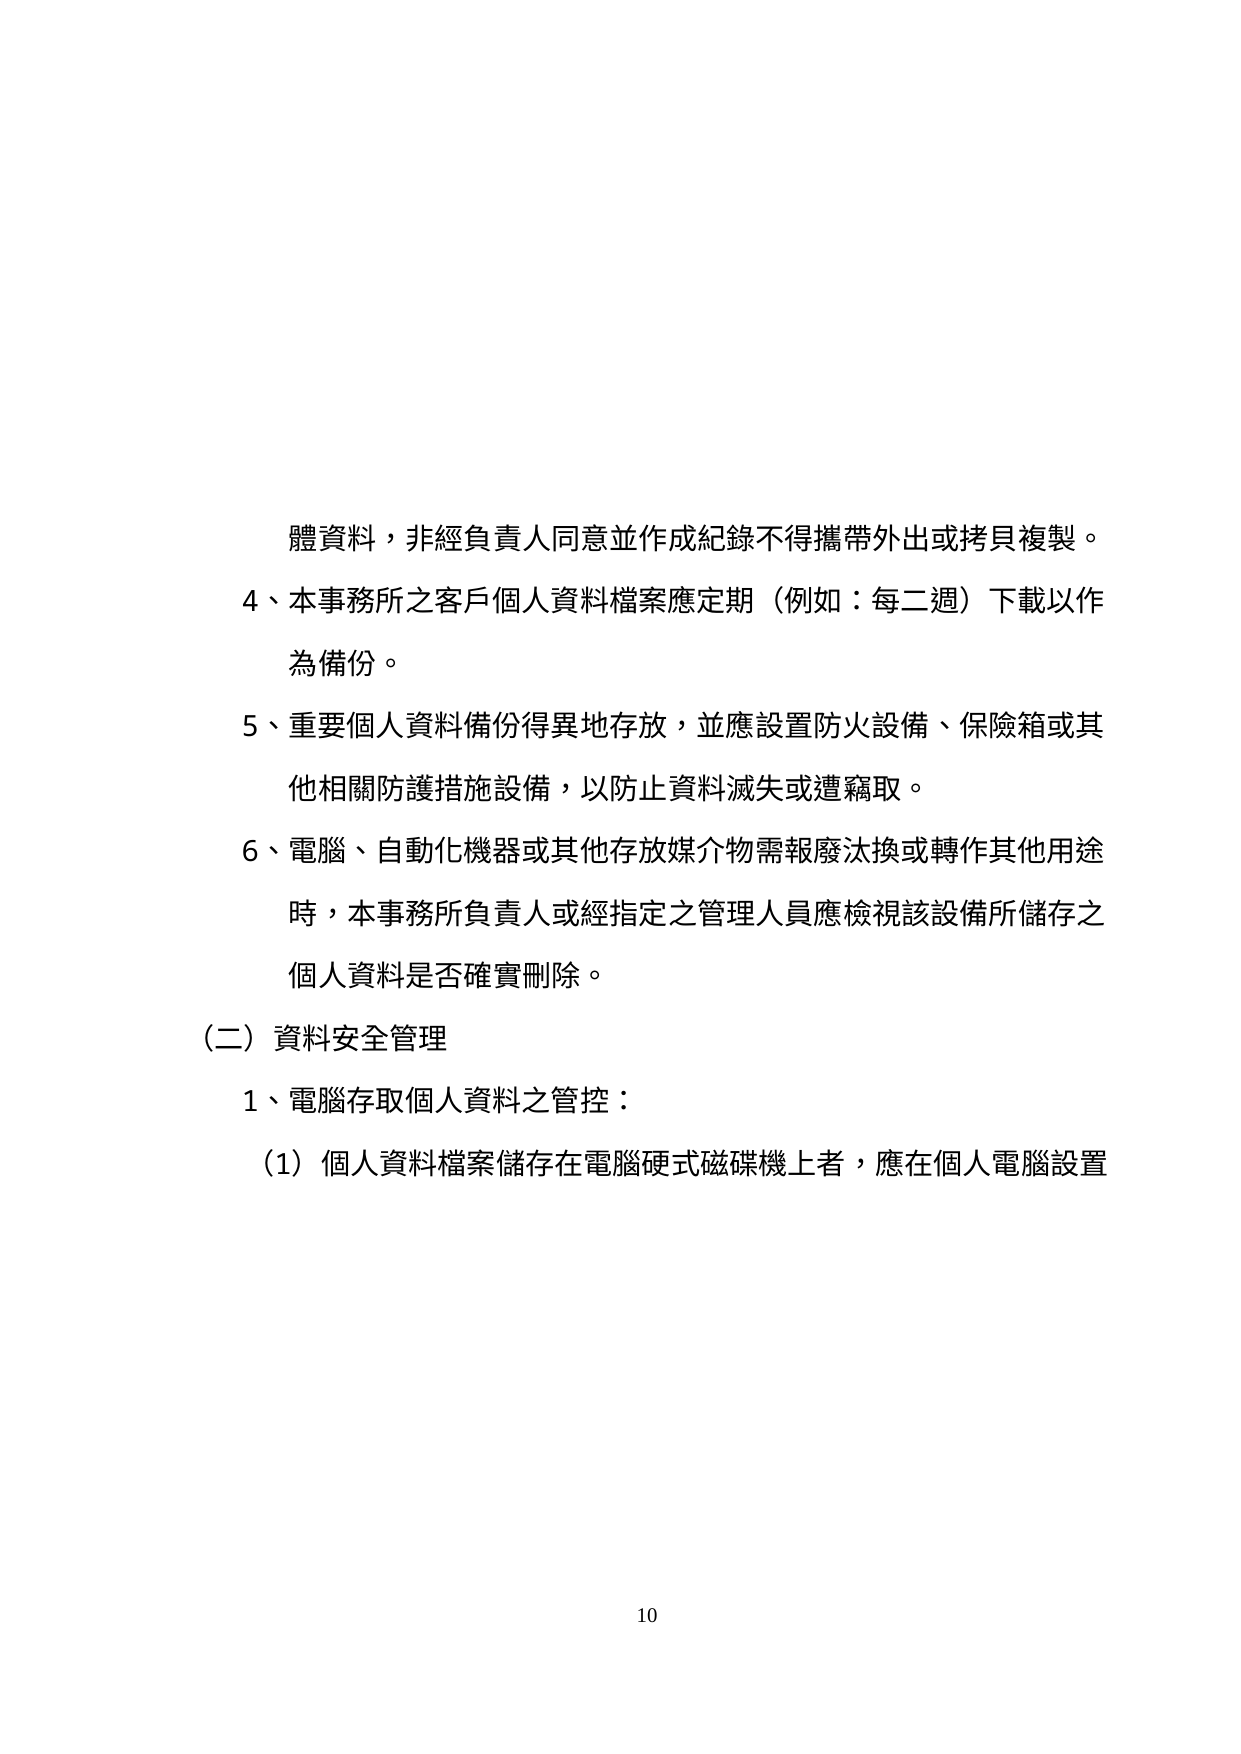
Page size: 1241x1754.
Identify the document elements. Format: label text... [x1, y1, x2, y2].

text 6、電腦、自動化機器或其他存放媒介物需報廢汰換或轉作其他用途時，本事務所負責人或經指定之管理人員應檢視該設備所儲存之個人資料是否確實刪除。 [241, 807, 1125, 995]
text （二）資料安全管理 [185, 995, 1125, 1057]
text 體資料，非經負責人同意並作成紀錄不得攜帶外出或拷貝複製。 [241, 495, 1125, 557]
text 4、本事務所之客戶個人資料檔案應定期（例如：每二週）下載以作為備份。 [241, 557, 1125, 682]
text （1）個人資料檔案儲存在電腦硬式磁碟機上者，應在個人電腦設置 [245, 1120, 1125, 1182]
text 5、重要個人資料備份得異地存放，並應設置防火設備、保險箱或其他相關防護措施設備，以防止資料滅失或遭竊取。 [241, 682, 1125, 807]
text 1、電腦存取個人資料之管控： [241, 1057, 1125, 1120]
